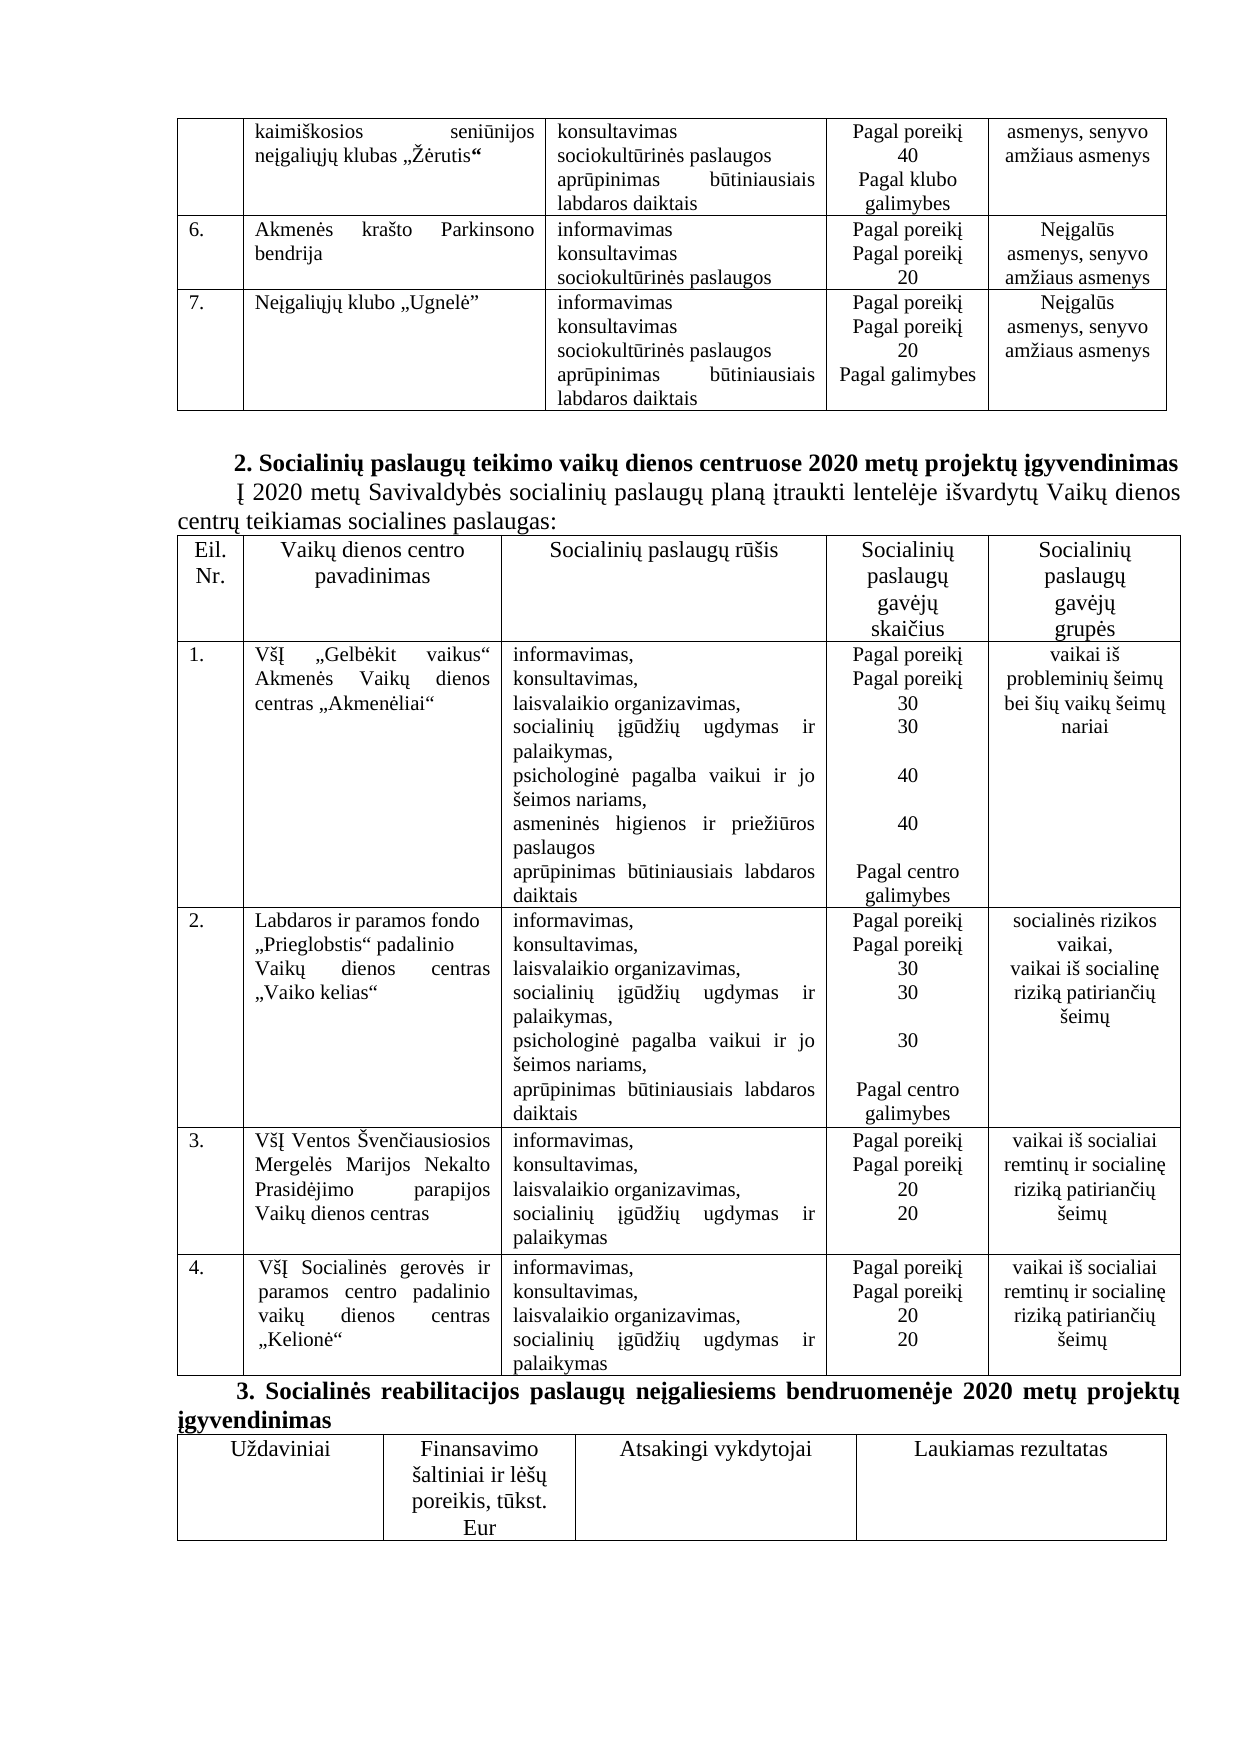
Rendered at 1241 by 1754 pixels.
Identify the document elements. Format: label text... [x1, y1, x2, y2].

table_cell VšĮ „Gelbėkit vaikus“ Akmenės Vaikų dienos centras „Akmenėliai“ [244, 642, 501, 907]
table_cell 4. [178, 1255, 243, 1375]
table_header Vaikų dienos centro pavadinimas [244, 536, 501, 641]
table_cell Pagal poreikį Pagal poreikį 20 Pagal galimybes [827, 290, 988, 410]
table_header Atsakingi vykdytojai [576, 1435, 856, 1540]
table_cell Pagal poreikį 40 Pagal klubo galimybes [827, 119, 988, 215]
table_cell VšĮ Ventos Švenčiausiosios Mergelės Marijos Nekalto Prasidėjimo parapijos Vaikų dienos centras [244, 1128, 501, 1254]
text 2. Socialinių paslaugų teikimo vaikų dienos centruose 2020 metų projektų įgyvendinimas [177, 448, 1181, 477]
table_header Uždaviniai [178, 1435, 383, 1540]
table_cell Pagal poreikį Pagal poreikį 20 20 [827, 1255, 988, 1375]
table_cell informavimas konsultavimas sociokultūrinės paslaugos aprūpinimas būtiniausiais labdaros daiktais [546, 290, 826, 410]
table_cell [178, 119, 243, 215]
table_cell VšĮ Socialinės gerovės ir paramos centro padalinio vaikų dienos centras „Kelionė“ [244, 1255, 501, 1375]
table_header Eil. Nr. [178, 536, 243, 641]
text Į 2020 metų Savivaldybės socialinių paslaugų planą įtraukti lentelėje išvardytų Vaikų dienos centrų teikiamas socialines paslaugas: [177, 477, 1181, 535]
table_cell 2. [178, 908, 243, 1127]
table_header Socialinių paslaugų gavėjų grupės [989, 536, 1180, 641]
table_cell Pagal poreikį Pagal poreikį 20 [827, 216, 988, 289]
table_cell Neįgaliųjų klubo „Ugnelė” [244, 290, 545, 410]
table_cell Pagal poreikį Pagal poreikį 30 30 30 Pagal centro galimybes [827, 908, 988, 1127]
table_header Laukiamas rezultatas [857, 1435, 1166, 1540]
table_cell 3. [178, 1128, 243, 1254]
table_header Socialinių paslaugų gavėjų skaičius [827, 536, 988, 641]
text 3. Socialinės reabilitacijos paslaugų neįgaliesiems bendruomenėje 2020 metų projektų įgyvendinimas [177, 1376, 1181, 1434]
table_cell Pagal poreikį Pagal poreikį 20 20 [827, 1128, 988, 1254]
table_cell informavimas konsultavimas sociokultūrinės paslaugos [546, 216, 826, 289]
table_header Socialinių paslaugų rūšis [502, 536, 826, 641]
table_cell kaimiškosios seniūnijos neįgaliųjų klubas „Žėrutis“ [244, 119, 545, 215]
table_header Finansavimo šaltiniai ir lėšų poreikis, tūkst. Eur [384, 1435, 575, 1540]
table_cell 6. [178, 216, 243, 289]
table_cell vaikai iš probleminių šeimų bei šių vaikų šeimų nariai [989, 642, 1180, 907]
table_cell socialinės rizikos vaikai, vaikai iš socialinę riziką patiriančių šeimų [989, 908, 1180, 1127]
table_cell Pagal poreikį Pagal poreikį 30 30 40 40 Pagal centro galimybes [827, 642, 988, 907]
table_cell konsultavimas sociokultūrinės paslaugos aprūpinimas būtiniausiais labdaros daiktais [546, 119, 826, 215]
table_cell Labdaros ir paramos fondo „Prieglobstis“ padalinio Vaikų dienos centras „Vaiko kelias“ [244, 908, 501, 1127]
table_cell informavimas, konsultavimas, laisvalaikio organizavimas, socialinių įgūdžių ugdymas ir palaikymas [502, 1255, 826, 1375]
table_cell asmenys, senyvo amžiaus asmenys [989, 119, 1166, 215]
table_cell informavimas, konsultavimas, laisvalaikio organizavimas, socialinių įgūdžių ugdymas ir palaikymas [502, 1128, 826, 1254]
table_cell Akmenės krašto Parkinsono bendrija [244, 216, 545, 289]
table_cell vaikai iš socialiai remtinų ir socialinę riziką patiriančių šeimų [989, 1255, 1180, 1375]
table_cell informavimas, konsultavimas, laisvalaikio organizavimas, socialinių įgūdžių ugdymas ir palaikymas, psichologinė pagalba vaikui ir jo šeimos nariams, aprūpinimas būtiniausiais labdaros daiktais [502, 908, 826, 1127]
table_cell vaikai iš socialiai remtinų ir socialinę riziką patiriančių šeimų [989, 1128, 1180, 1254]
table_cell Neįgalūs asmenys, senyvo amžiaus asmenys [989, 290, 1166, 410]
table_cell Neįgalūs asmenys, senyvo amžiaus asmenys [989, 216, 1166, 289]
table_cell 1. [178, 642, 243, 907]
table_cell informavimas, konsultavimas, laisvalaikio organizavimas, socialinių įgūdžių ugdymas ir palaikymas, psichologinė pagalba vaikui ir jo šeimos nariams, asmeninės higienos ir priežiūros paslaugos aprūpinimas būtiniausiais labdaros daiktais [502, 642, 826, 907]
table_cell 7. [178, 290, 243, 410]
